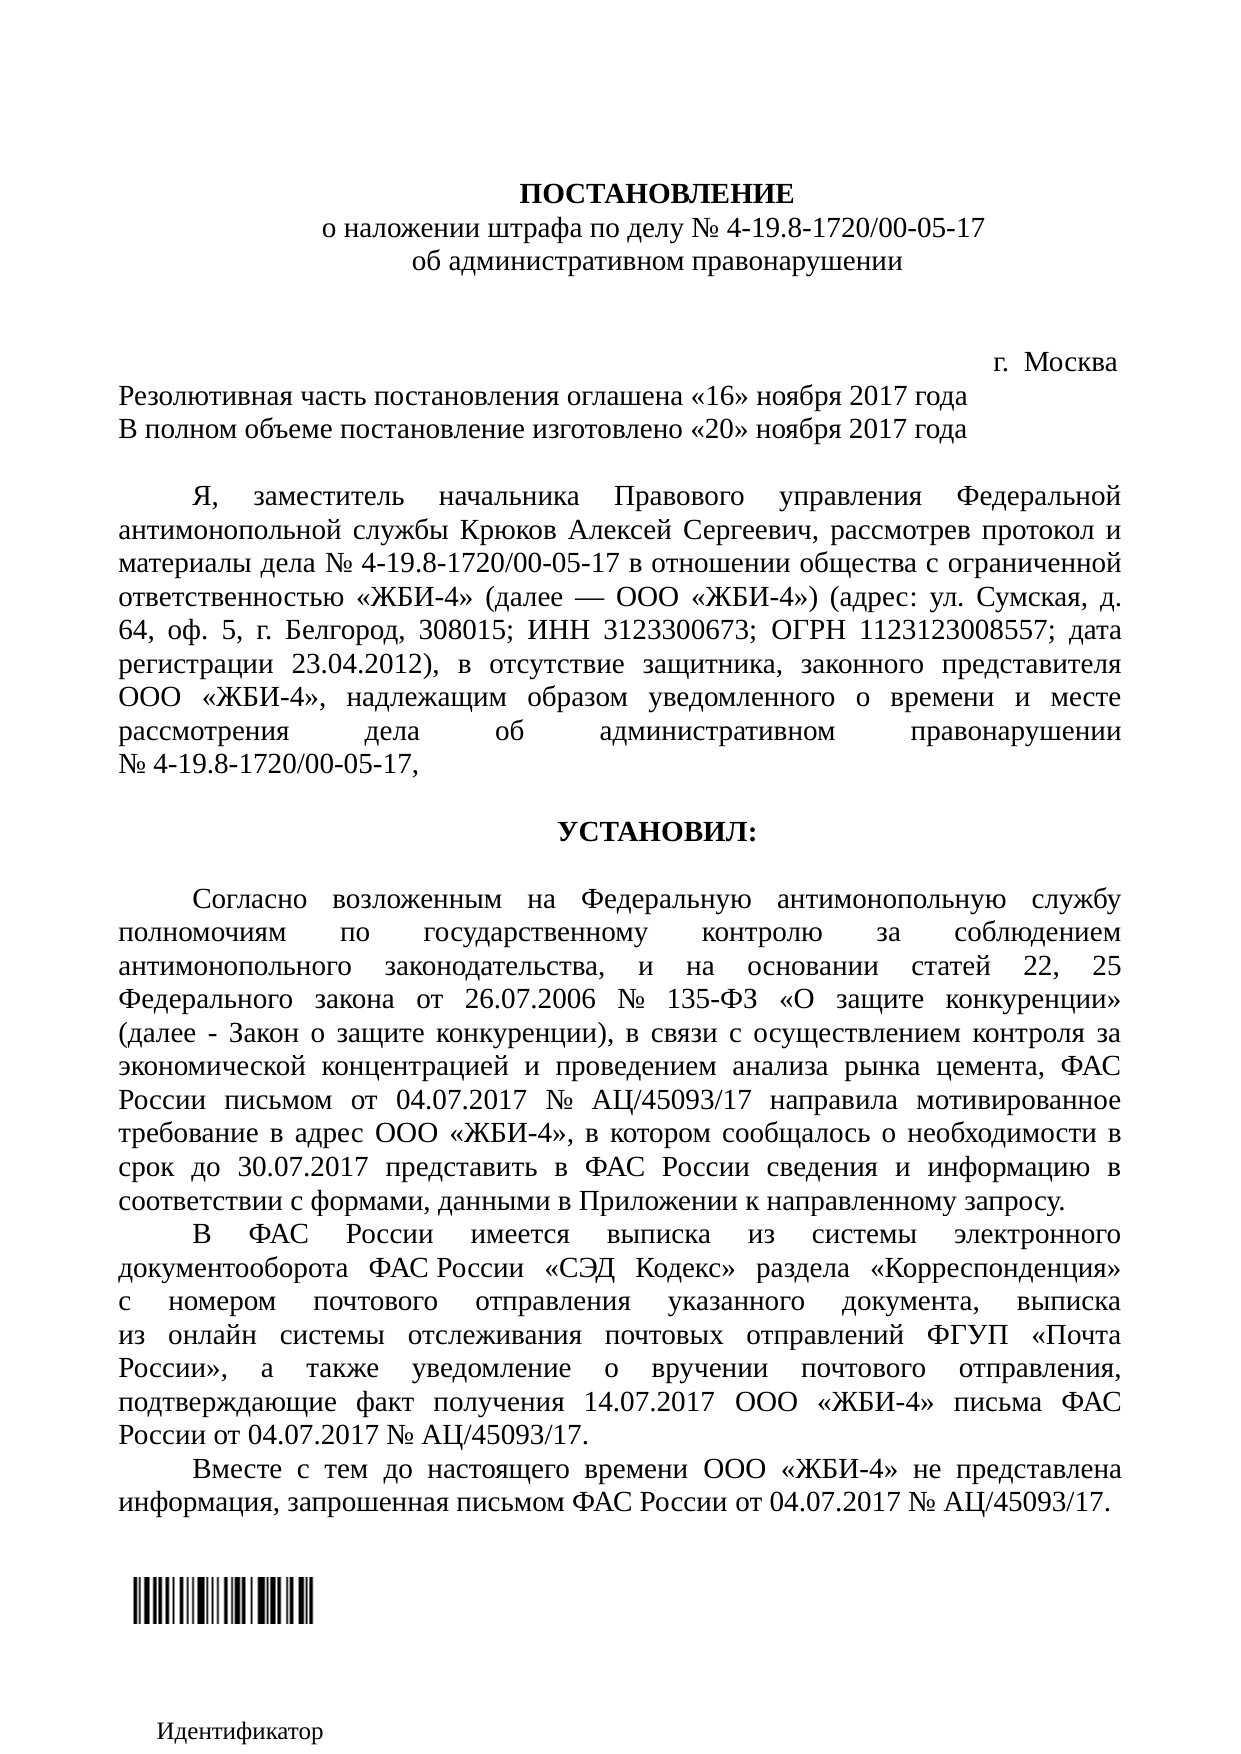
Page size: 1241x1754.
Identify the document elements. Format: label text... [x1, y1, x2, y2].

text г. Москва [118, 344, 1122, 378]
text о наложении штрафа по делу № 4-19.8-1720/00-05-17 [118, 210, 1122, 243]
text Резолютивная часть постановления оглашена «16» ноября 2017 года [118, 378, 1122, 411]
text Вместе с тем до настоящего времени ООО «ЖБИ-4» не представлена информация, запрошенная письмом ФАС России от 04.07.2017 № АЦ/45093/17. [118, 1451, 1122, 1518]
text Я, заместитель начальника Правового управления Федеральной антимонопольной службы Крюков Алексей Сергеевич, рассмотрев протокол и материалы дела № 4-19.8-1720/00-05-17 в отношении общества с ограниченной ответственностью «ЖБИ-4» (далее — ООО «ЖБИ-4») (адрес: ул. Сумская, д. 64, оф. 5, г. Белгород, 308015; ИНН 3123300673; ОГРН 1123123008557; дата регистрации 23.04.2012), в отсутствие защитника, законного представителя ООО «ЖБИ-4», надлежащим образом уведомленного о времени и месте рассмотрения дела об административном правонарушении № 4-19.8-1720/00-05-17, [118, 478, 1122, 780]
text ПОСТАНОВЛЕНИЕ [118, 176, 1122, 210]
text Согласно возложенным на Федеральную антимонопольную службу полномочиям по государственному контролю за соблюдением антимонопольного законодательства, и на основании статей 22, 25 Федерального закона от 26.07.2006 № 135-ФЗ «О защите конкуренции» (далее - Закон о защите конкуренции), в связи с осуществлением контроля за экономической концентрацией и проведением анализа рынка цемента, ФАС России письмом от 04.07.2017 № АЦ/45093/17 направила мотивированное требование в адрес ООО «ЖБИ-4», в котором сообщалось о необходимости в срок до 30.07.2017 представить в ФАС России сведения и информацию в соответствии с формами, данными в Приложении к направленному запросу. [118, 881, 1122, 1216]
text УСТАНОВИЛ: [118, 814, 1122, 847]
text В полном объеме постановление изготовлено «20» ноября 2017 года [118, 411, 1122, 445]
text об административном правонарушении [118, 243, 1122, 277]
text В ФАС России имеется выписка из системы электронного документооборота ФАС России «СЭД Кодекс» раздела «Корреспонденция» с номером почтового отправления указанного документа, выписка из онлайн системы отслеживания почтовых отправлений ФГУП «Почта России», а также уведомление о вручении почтового отправления, подтверждающие факт получения 14.07.2017 ООО «ЖБИ-4» письма ФАС России от 04.07.2017 № АЦ/45093/17. [118, 1216, 1122, 1451]
picture [118, 1577, 331, 1624]
